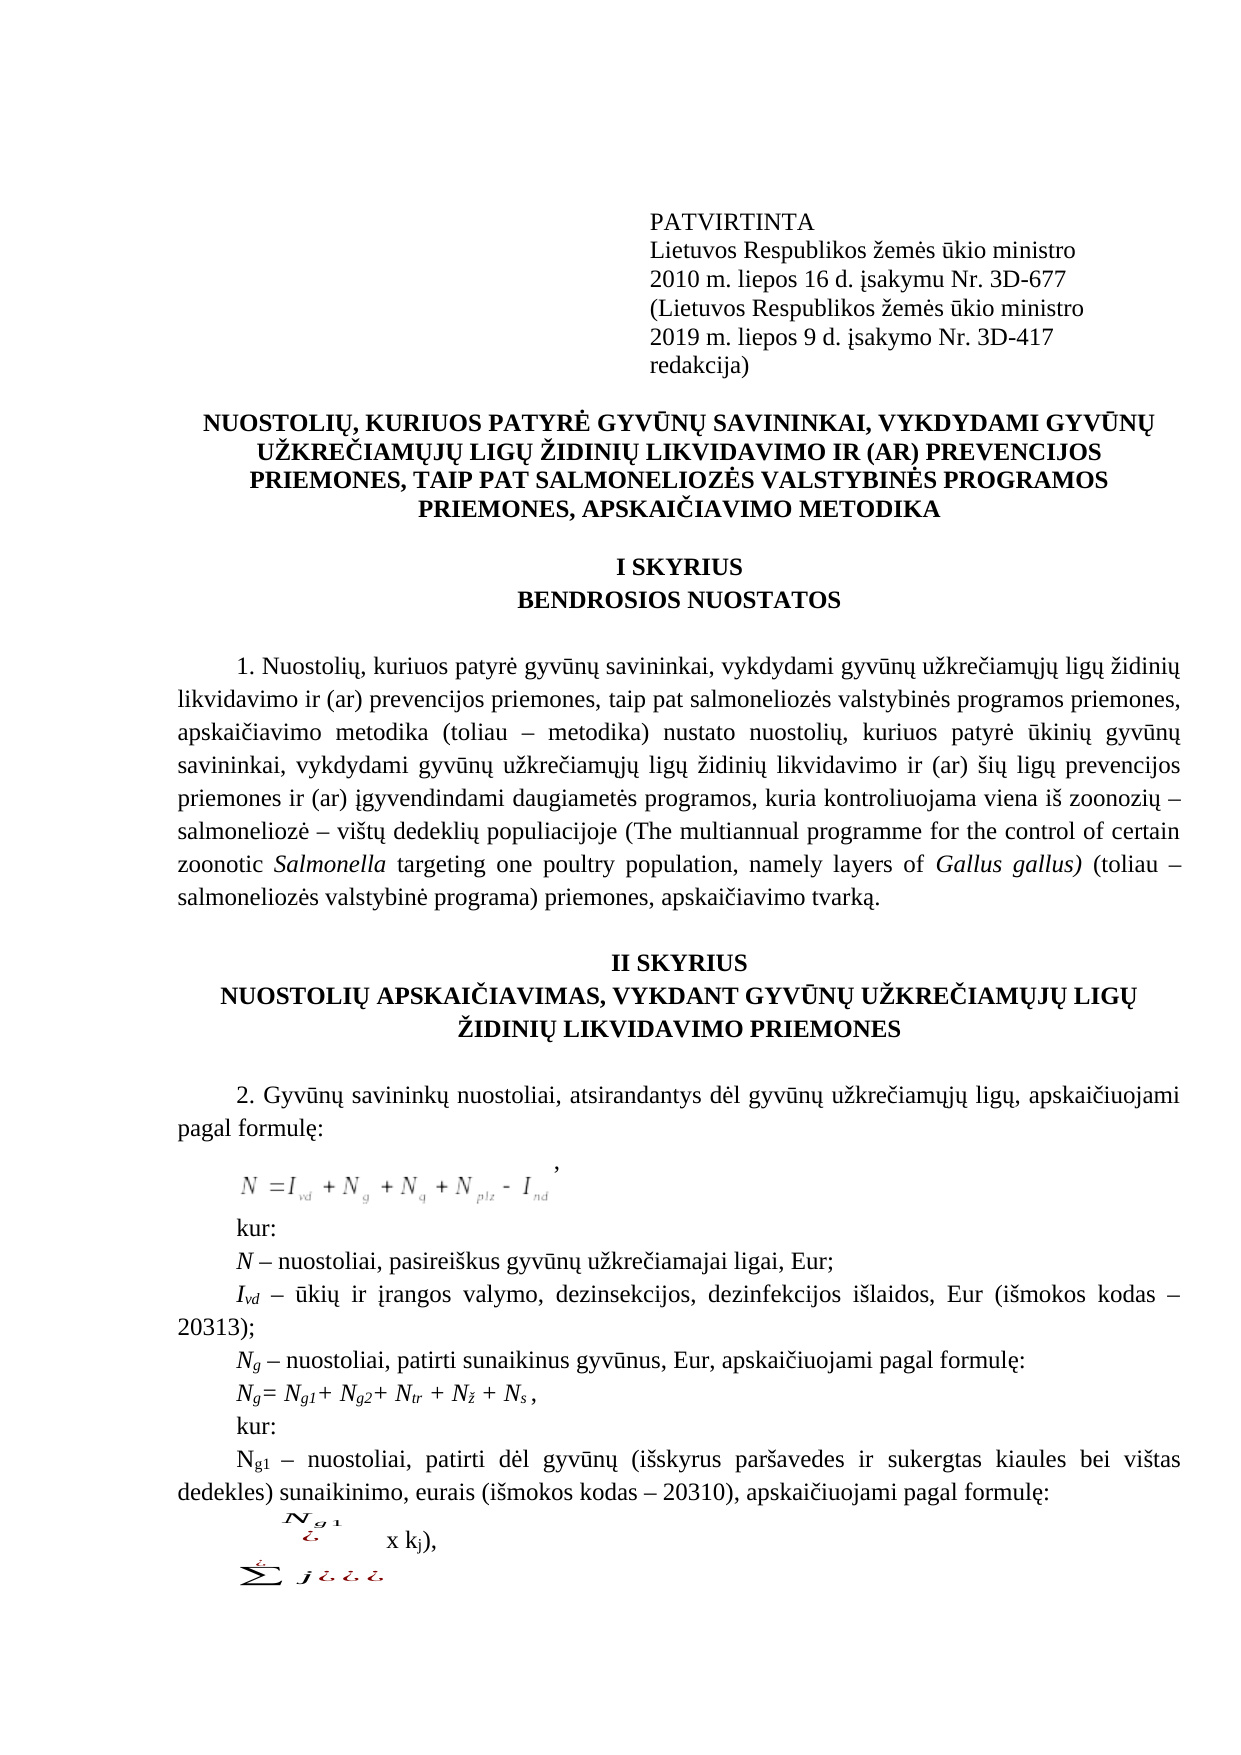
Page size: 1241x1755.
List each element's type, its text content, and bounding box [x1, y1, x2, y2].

text II skyrius [177, 948, 1181, 977]
text Ng – nuostoliai, patirti sunaikinus gyvūnus, Eur, apskaičiuojami pagal formulę: [177, 1345, 1181, 1374]
text PATVIRTINTA [649, 207, 1181, 235]
text NUOSTOLIŲ aPSKAIČIAVIMAS, VYKDANT GYVŪNŲ UŽKREČIAMŲJŲ LIGŲ ŽIDINIŲ LIKVIDAVIMO PRIEMONES [177, 981, 1181, 1043]
text x kj), [177, 1510, 1181, 1587]
text BENDROSIOS NUOSTATOS [177, 585, 1181, 613]
text NUOSTOLIŲ, KURIUOS PATYRĖ GYVŪNŲ SAVININKAI, VYKDYDAMI GYVŪNŲ UŽKREČIAMŲJŲ LIGŲ ŽIDINIŲ LIKVIDAVIMO IR (AR) PREVENCIJOS PRIEMONES, TAIP PAT SALMONELIOZĖS VALSTYBINĖS PROGRAMOS PRIEMONES, APSKAIČIAVIMO METODIKA [177, 408, 1181, 523]
text N – nuostoliai, pasireiškus gyvūnų užkrečiamajai ligai, Eur; [177, 1246, 1181, 1275]
text 2019 m. liepos 9 d. įsakymo Nr. 3D-417 [649, 322, 1181, 350]
text , [177, 1146, 1181, 1209]
text kur: [177, 1411, 1181, 1440]
text Ng1 – nuostoliai, patirti dėl gyvūnų (išskyrus paršavedes ir sukergtas kiaules bei vištas dedekles) sunaikinimo, eurais (išmokos kodas – 20310), apskaičiuojami pagal formulę: [177, 1444, 1181, 1506]
text 2. Gyvūnų savininkų nuostoliai, atsirandantys dėl gyvūnų užkrečiamųjų ligų, apskaičiuojami pagal formulę: [177, 1080, 1181, 1142]
text Ivd – ūkių ir įrangos valymo, dezinsekcijos, dezinfekcijos išlaidos, Eur (išmokos kodas –20313); [177, 1279, 1181, 1341]
text (Lietuvos Respublikos žemės ūkio ministro [649, 293, 1181, 322]
text 2010 m. liepos 16 d. įsakymu Nr. 3D-677 [649, 264, 1181, 293]
text kur: [177, 1213, 1181, 1242]
text 1. Nuostolių, kuriuos patyrė gyvūnų savininkai, vykdydami gyvūnų užkrečiamųjų ligų židinių likvidavimo ir (ar) prevencijos priemones, taip pat salmoneliozės valstybinės programos priemones, apskaičiavimo metodika (toliau – metodika) nustato nuostolių, kuriuos patyrė ūkinių gyvūnų savininkai, vykdydami gyvūnų užkrečiamųjų ligų židinių likvidavimo ir (ar) šių ligų prevencijos priemones ir (ar) įgyvendindami daugiametės programos, kuria kontroliuojama viena iš zoonozių – salmoneliozė – vištų dedeklių populiacijoje (The multiannual programme for the control of certain zoonotic Salmonella targeting one poultry population, namely layers of Gallus gallus) (toliau – salmoneliozės valstybinė programa) priemones, apskaičiavimo tvarką. [177, 651, 1181, 911]
text Ng= Ng1+ Ng2+ Ntr + Nž + Ns , [177, 1378, 1181, 1407]
text Lietuvos Respublikos žemės ūkio ministro [649, 235, 1181, 264]
text redakcija) [649, 350, 1181, 379]
text I SKYRIUS [177, 552, 1181, 580]
